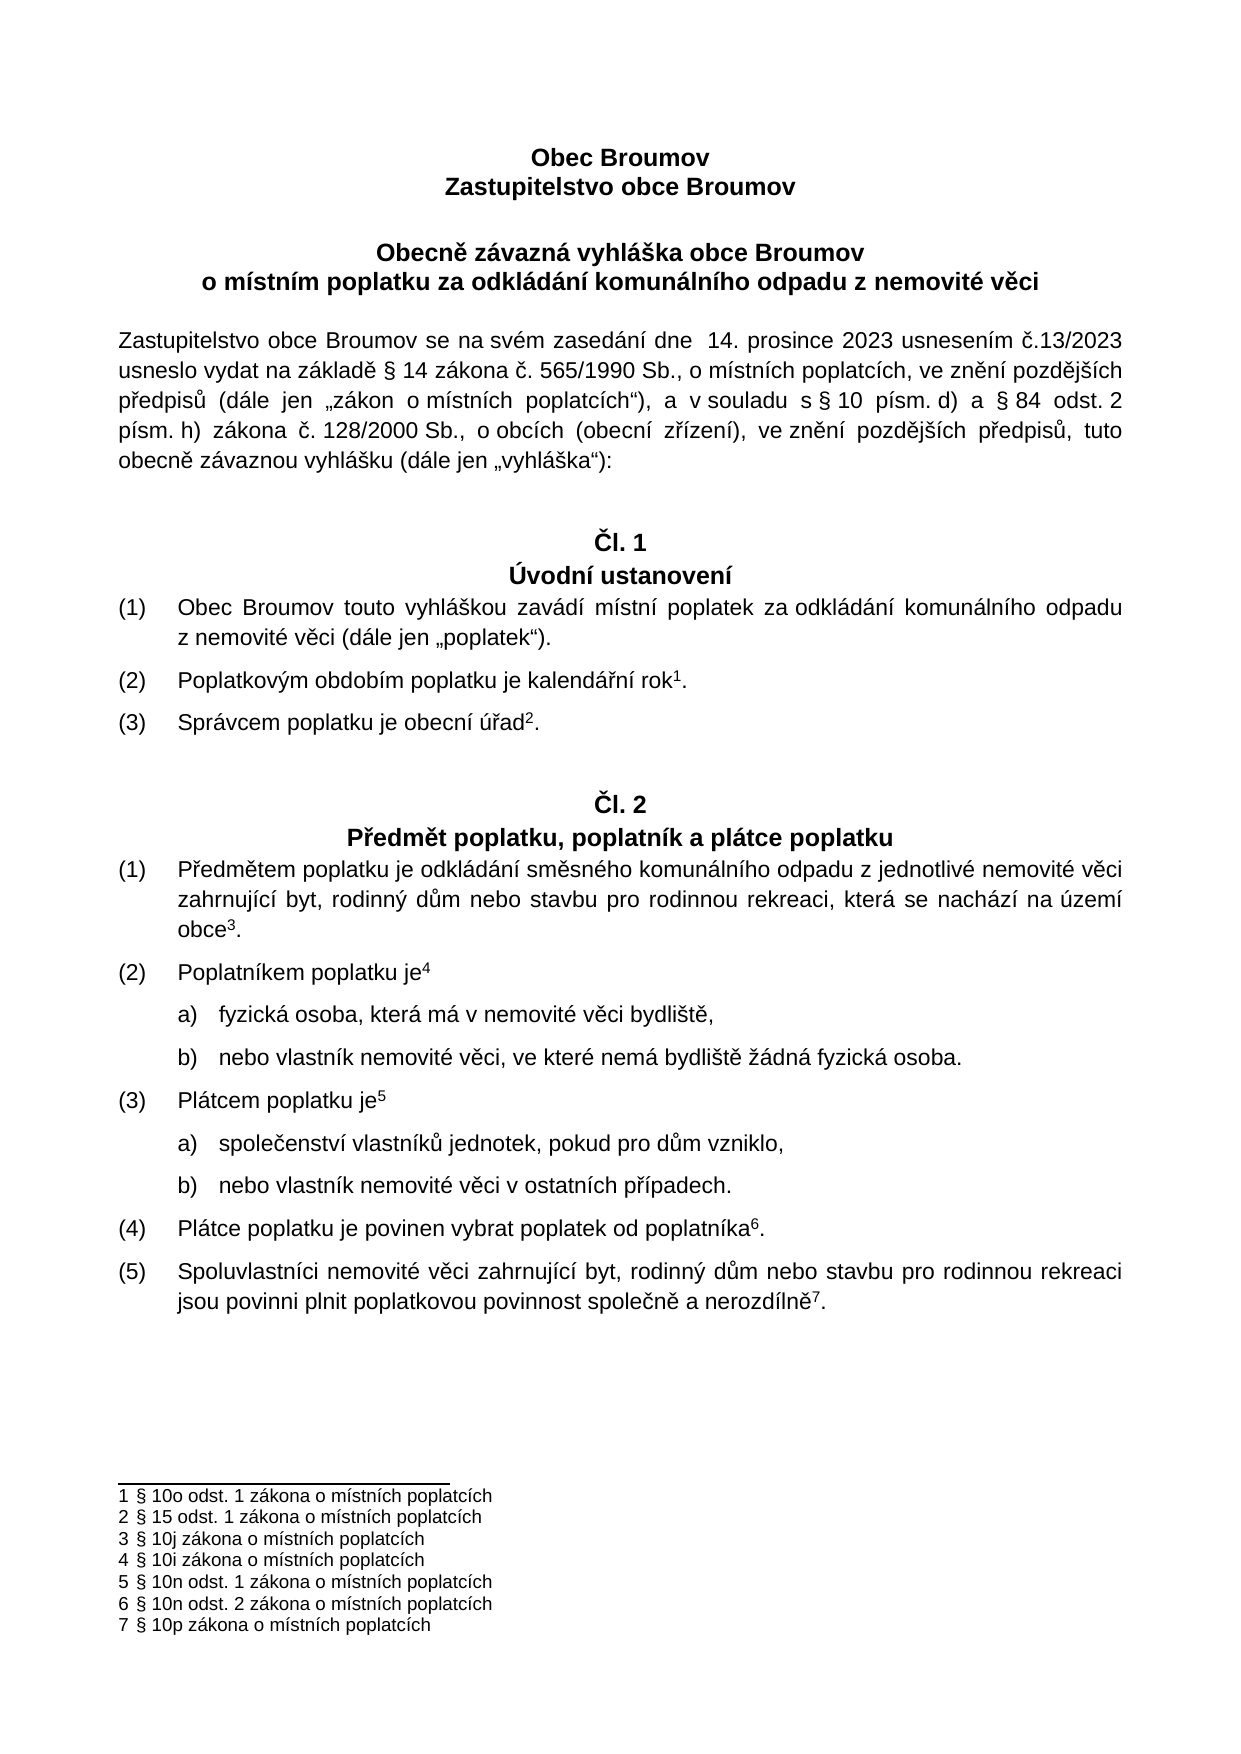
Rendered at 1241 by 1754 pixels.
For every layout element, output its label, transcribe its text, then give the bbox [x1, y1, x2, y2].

subtitle Čl. 2 Předmět poplatku, poplatník a plátce poplatku [118, 789, 1122, 851]
list společenství vlastníků jednotek, pokud pro dům vzniklo, [177, 1129, 1122, 1156]
list fyzická osoba, která má v nemovité věci bydliště, [177, 1001, 1122, 1028]
list § 10n odst. 2 zákona o místních poplatcích [118, 1592, 1122, 1614]
list Obec Broumov touto vyhláškou zavádí místní poplatek za odkládání komunálního odpadu z nemovité věci (dále jen „poplatek“). [118, 594, 1122, 650]
list § 15 odst. 1 zákona o místních poplatcích [118, 1506, 1122, 1528]
subtitle Obecně závazná vyhláška obce Broumov o místním poplatku za odkládání komunálního odpadu z nemovité věci [118, 238, 1122, 295]
list nebo vlastník nemovité věci, ve které nemá bydliště žádná fyzická osoba. [177, 1044, 1122, 1071]
list Poplatkovým obdobím poplatku je kalendářní rok. [118, 667, 1122, 693]
list Správcem poplatku je obecní úřad. [118, 709, 1122, 736]
text Obec Broumov Zastupitelstvo obce Broumov [118, 143, 1122, 201]
list Předmětem poplatku je odkládání směsného komunálního odpadu z jednotlivé nemovité věci zahrnující byt, rodinný dům nebo stavbu pro rodinnou rekreaci, která se nachází na území obce. [118, 856, 1122, 942]
list § 10j zákona o místních poplatcích [118, 1528, 1122, 1549]
list Poplatníkem poplatku je [118, 959, 1122, 985]
list § 10i zákona o místních poplatcích [118, 1549, 1122, 1571]
list § 10n odst. 1 zákona o místních poplatcích [118, 1571, 1122, 1592]
subtitle Čl. 1 Úvodní ustanovení [118, 528, 1122, 589]
list Plátcem poplatku je [118, 1087, 1122, 1113]
list § 10o odst. 1 zákona o místních poplatcích [118, 1484, 1122, 1506]
list Spoluvlastníci nemovité věci zahrnující byt, rodinný dům nebo stavbu pro rodinnou rekreaci jsou povinni plnit poplatkovou povinnost společně a nerozdílně. [118, 1258, 1122, 1314]
list nebo vlastník nemovité věci v ostatních případech. [177, 1172, 1122, 1199]
text Zastupitelstvo obce Broumov se na svém zasedání dne 14. prosince 2023 usnesením č.13/2023 usneslo vydat na základě § 14 zákona č. 565/1990 Sb., o místních poplatcích, ve znění pozdějších předpisů (dále jen „zákon o místních poplatcích“), a v souladu s § 10 písm. d) a § 84 odst. 2 písm. h) zákona č. 128/2000 Sb., o obcích (obecní zřízení), ve znění pozdějších předpisů, tuto obecně závaznou vyhlášku (dále jen „vyhláška“): [118, 327, 1122, 474]
list Plátce poplatku je povinen vybrat poplatek od poplatníka. [118, 1215, 1122, 1241]
list § 10p zákona o místních poplatcích [118, 1614, 1122, 1635]
